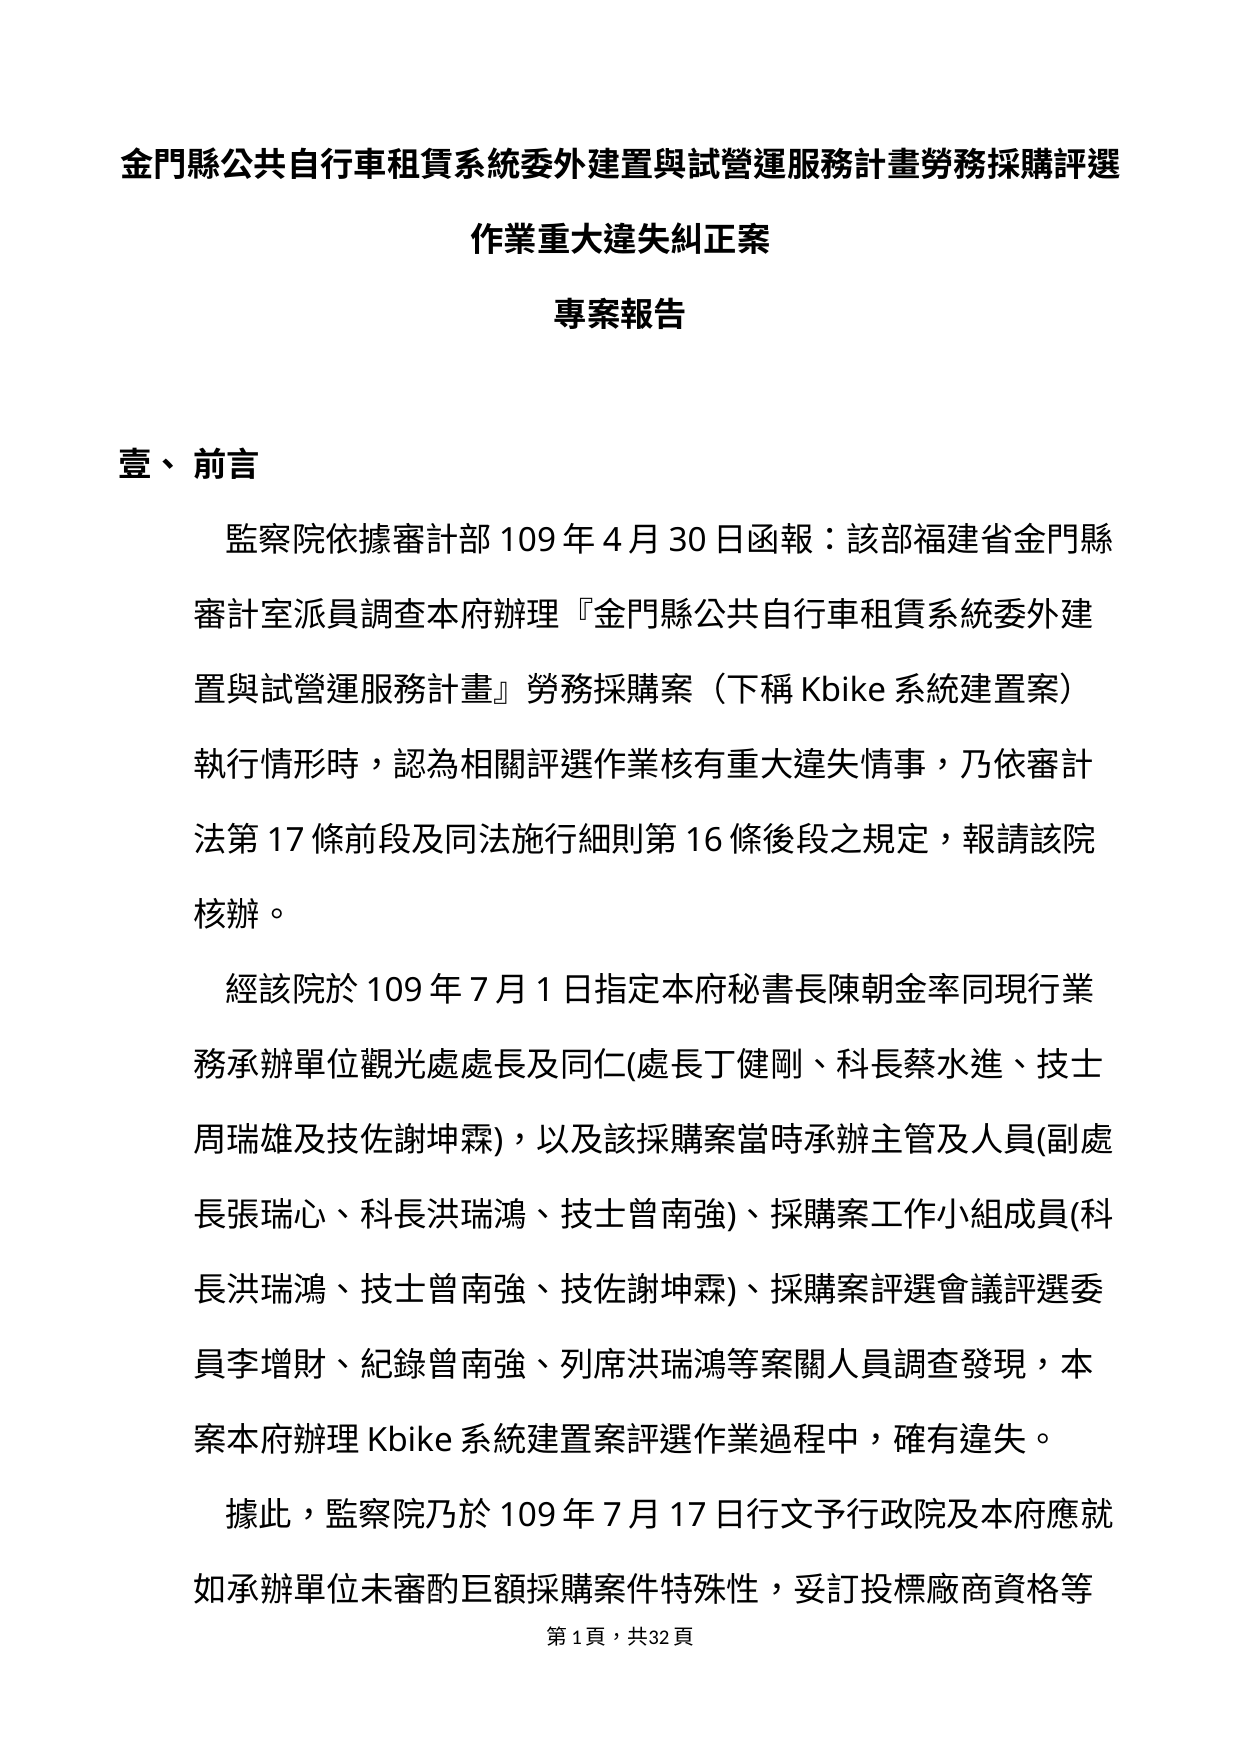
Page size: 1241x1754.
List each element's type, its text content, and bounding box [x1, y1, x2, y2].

list 監察院依據審計部109年4月30日函報：該部福建省金門縣審計室派員調查本府辦理『金門縣公共自行車租賃系統委外建置與試營運服務計畫』勞務採購案（下稱Kbike系統建置案）執行情形時，認為相關評選作業核有重大違失情事，乃依審計法第17條前段及同法施行細則第16條後段之規定，報請該院核辦。 [193, 493, 1122, 943]
list 經該院於109年7月1日指定本府秘書長陳朝金率同現行業務承辦單位觀光處處長及同仁(處長丁健剛、科長蔡水進、技士周瑞雄及技佐謝坤霖)，以及該採購案當時承辦主管及人員(副處長張瑞心、科長洪瑞鴻、技士曾南強)、採購案工作小組成員(科長洪瑞鴻、技士曾南強、技佐謝坤霖)、採購案評選會議評選委員李增財、紀錄曾南強、列席洪瑞鴻等案關人員調查發現，本案本府辦理Kbike系統建置案評選作業過程中，確有違失。 [193, 943, 1122, 1468]
text 金門縣公共自行車租賃系統委外建置與試營運服務計畫勞務採購評選作業重大違失糾正案 [118, 118, 1122, 268]
list 據此，監察院乃於109年7月17日行文予行政院及本府應就如承辦單位未審酌巨額採購案件特殊性，妥訂投標廠商資格等 [193, 1468, 1122, 1618]
text 專案報告 [118, 268, 1122, 343]
subtitle 前言 [118, 418, 1122, 493]
